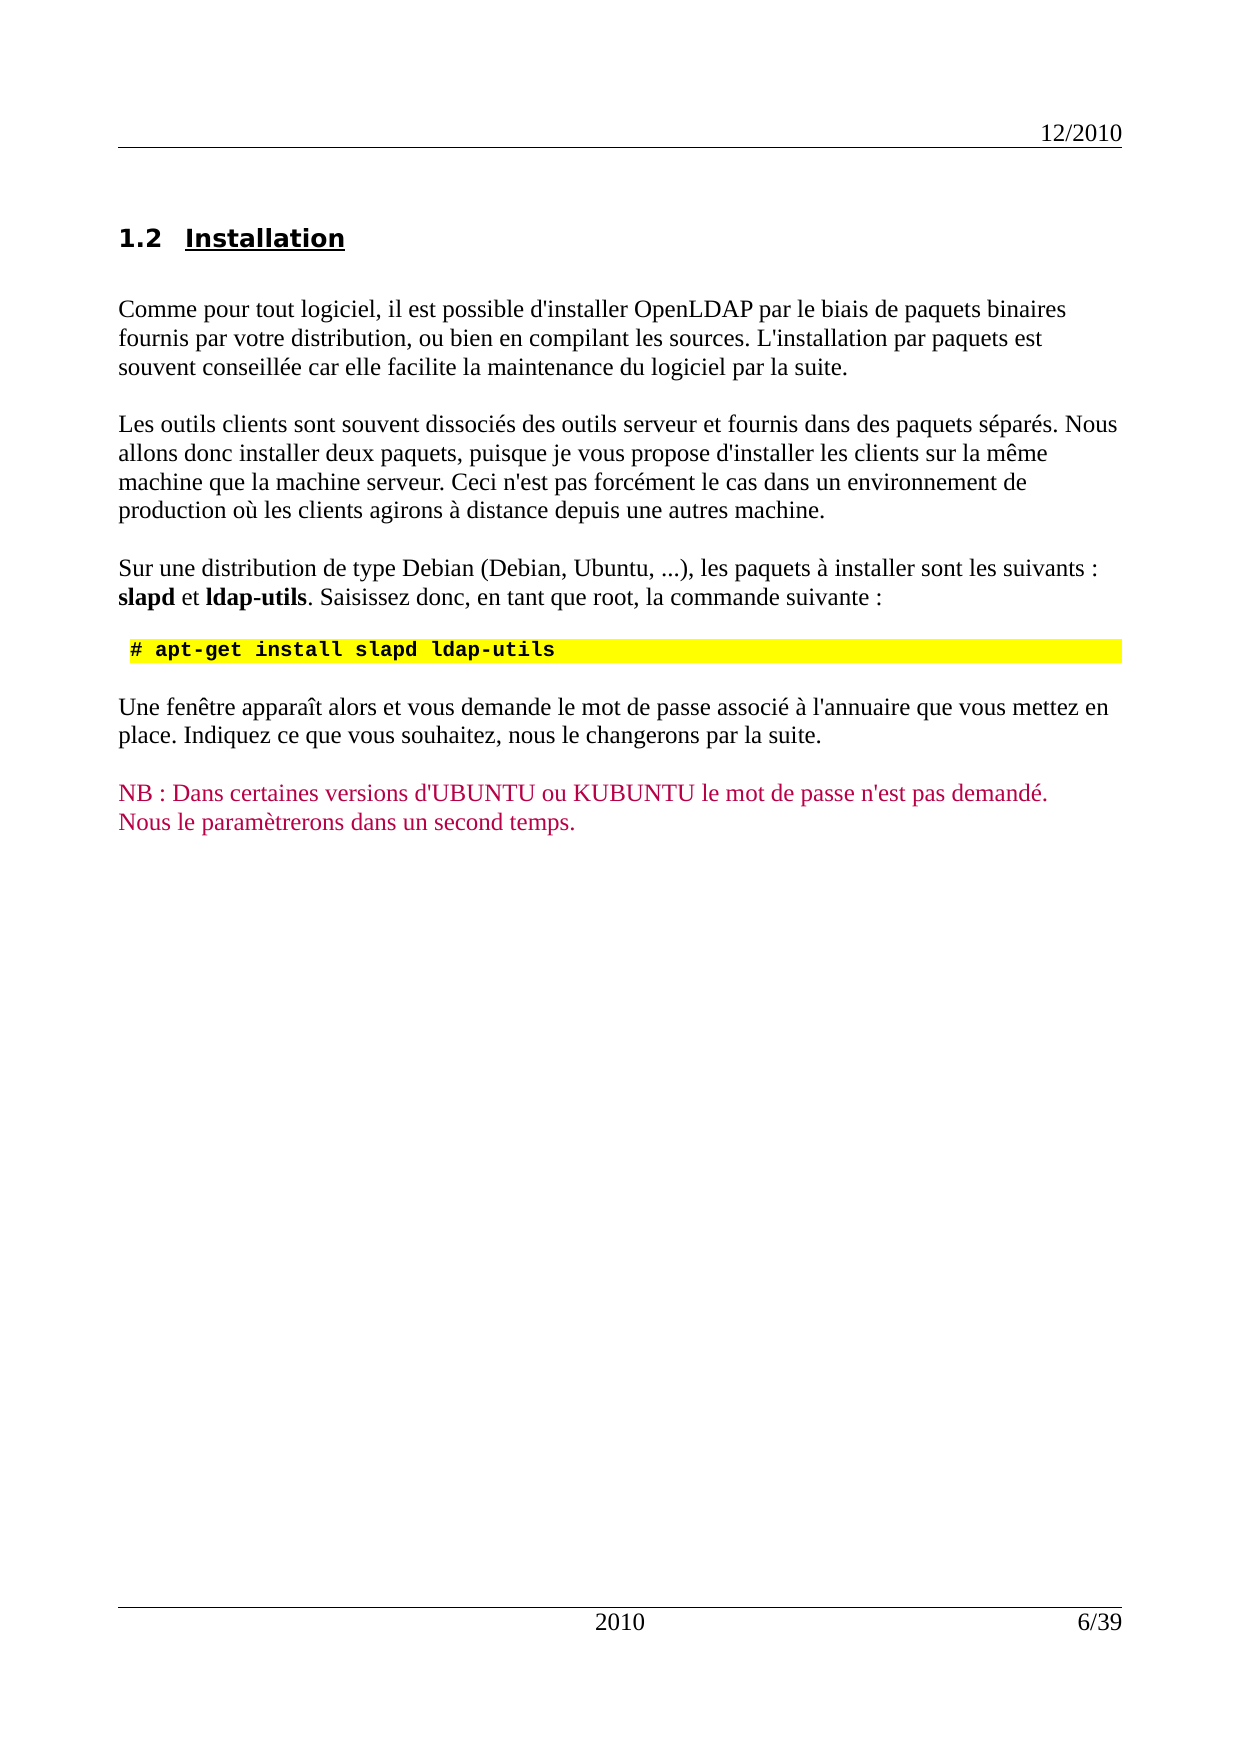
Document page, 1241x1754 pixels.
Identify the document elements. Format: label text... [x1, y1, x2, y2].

text Nous le paramètrerons dans un second temps. [118, 807, 1122, 836]
text Une fenêtre apparaît alors et vous demande le mot de passe associé à l'annuaire que vous mettez en place. Indiquez ce que vous souhaitez, nous le changerons par la suite. [118, 692, 1122, 749]
text NB : Dans certaines versions d'UBUNTU ou KUBUNTU le mot de passe n'est pas demandé. [118, 778, 1122, 807]
text Sur une distribution de type Debian (Debian, Ubuntu, ...), les paquets à installer sont les suivants : slapd et ldap-utils. Saisissez donc, en tant que root, la commande suivante : [118, 553, 1122, 611]
subtitle Installation [118, 224, 1122, 253]
text Les outils clients sont souvent dissociés des outils serveur et fournis dans des paquets séparés. Nous allons donc installer deux paquets, puisque je vous propose d'installer les clients sur la même machine que la machine serveur. Ceci n'est pas forcément le cas dans un environnement de production où les clients agirons à distance depuis une autres machine. [118, 409, 1122, 524]
text # apt-get install slapd ldap-utils [130, 639, 1122, 663]
text Comme pour tout logiciel, il est possible d'installer OpenLDAP par le biais de paquets binaires fournis par votre distribution, ou bien en compilant les sources. L'installation par paquets est souvent conseillée car elle facilite la maintenance du logiciel par la suite. [118, 294, 1122, 381]
